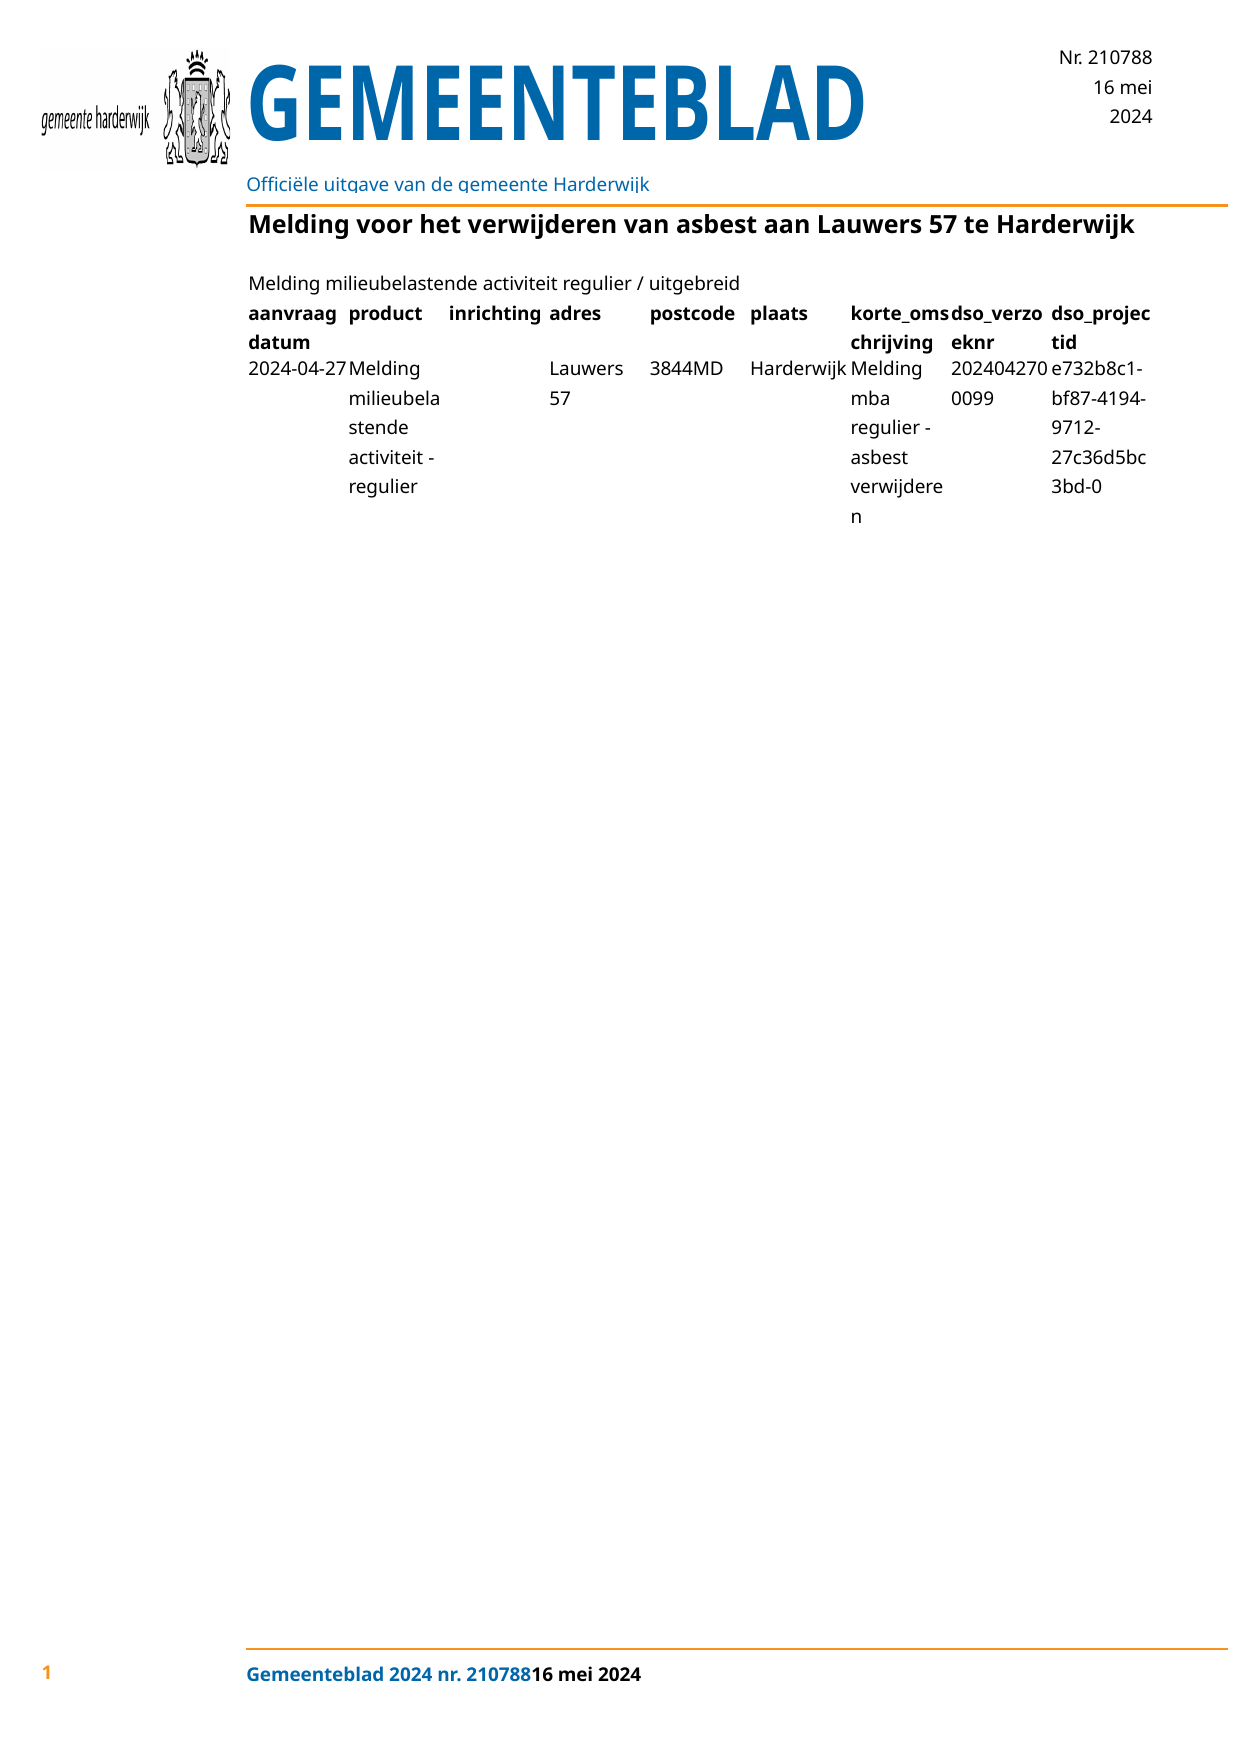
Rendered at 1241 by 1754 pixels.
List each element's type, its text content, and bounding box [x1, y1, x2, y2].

table_header plaats [750, 300, 850, 355]
text Melding milieubelastende activiteit regulier / uitgebreid [248, 270, 1152, 296]
table_header dso_verzoeknr [951, 300, 1051, 355]
table_cell 3844MD [650, 355, 750, 529]
table_header adres [549, 300, 649, 355]
table_cell [449, 355, 549, 529]
table_cell e732b8c1-bf87-4194-9712-27c36d5bc3bd-0 [1051, 355, 1152, 529]
table_header aanvraagdatum [248, 300, 348, 355]
table_header postcode [650, 300, 750, 355]
table_header product [348, 300, 449, 355]
table_cell 2024-04-27 [248, 355, 348, 529]
table_cell Melding milieubelastende activiteit - regulier [348, 355, 449, 529]
picture [41, 47, 231, 172]
table_cell Melding mba regulier - asbest verwijderen [850, 355, 951, 529]
table_header dso_projectid [1051, 300, 1152, 355]
table_header inrichting [449, 300, 549, 355]
table_cell Lauwers 57 [549, 355, 649, 529]
text Melding voor het verwijderen van asbest aan Lauwers 57 te Harderwijk [248, 207, 1152, 241]
table_cell 2024042700099 [951, 355, 1051, 529]
table_header korte_omschrijving [850, 300, 951, 355]
table_cell Harderwijk [750, 355, 850, 529]
